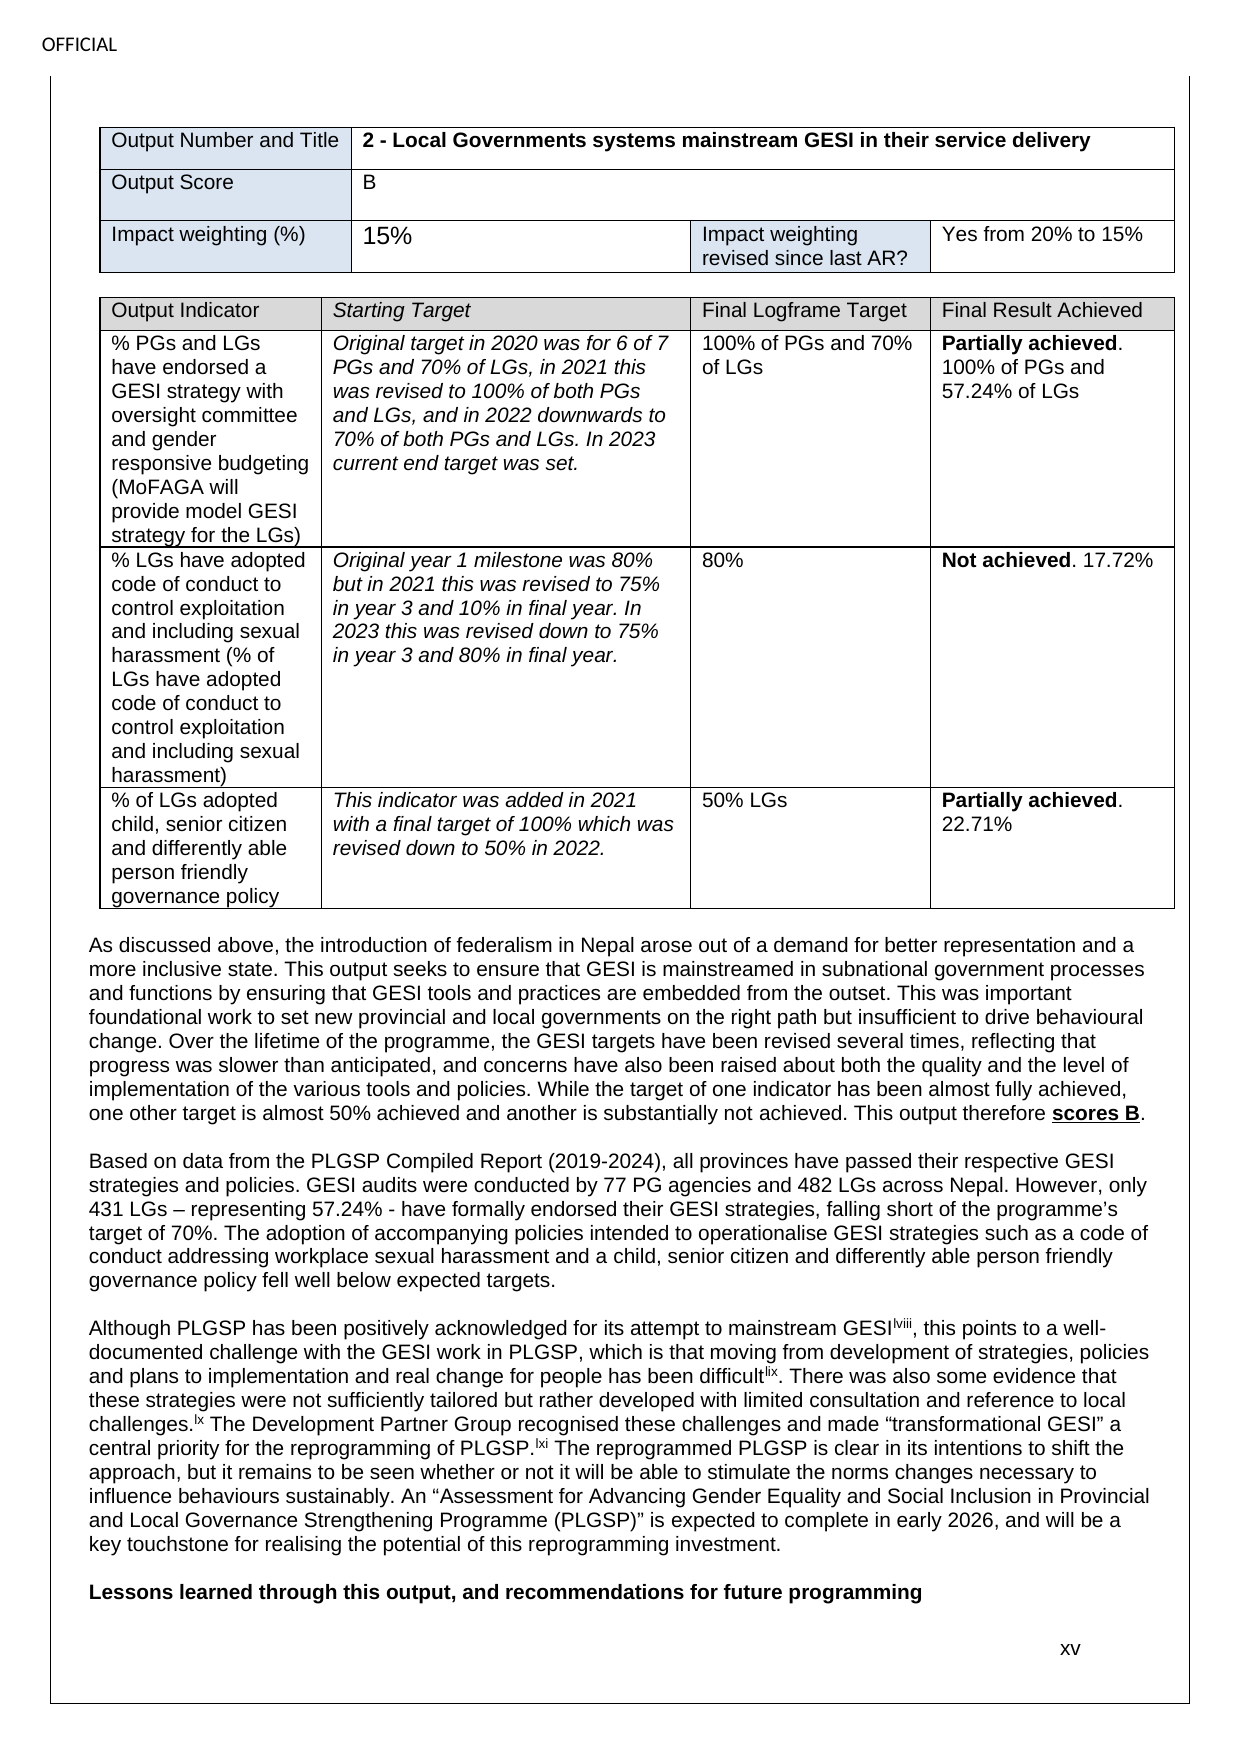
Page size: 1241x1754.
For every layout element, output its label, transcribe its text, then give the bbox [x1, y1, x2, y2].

table_cell % PGs and LGs have endorsed a GESI strategy with oversight committee and gender responsive budgeting (MoFAGA will provide model GESI strategy for the LGs) [101, 331, 321, 546]
table_cell Output Indicator [101, 298, 321, 330]
text As discussed above, the introduction of federalism in Nepal arose out of a demand for better representation and a more inclusive state. This output seeks to ensure that GESI is mainstreamed in subnational government processes and functions by ensuring that GESI tools and practices are embedded from the outset. This was important foundational work to set new provincial and local governments on the right path but insufficient to drive behavioural change. Over the lifetime of the programme, the GESI targets have been revised several times, reflecting that progress was slower than anticipated, and concerns have also been raised about both the quality and the level of implementation of the various tools and policies. While the target of one indicator has been almost fully achieved, one other target is almost 50% achieved and another is substantially not achieved. This output therefore scores B. [89, 933, 1152, 1124]
table_cell 15% [352, 221, 690, 272]
table_header Output Number and Title [101, 128, 351, 169]
text Based on data from the PLGSP Compiled Report (2019-2024), all provinces have passed their respective GESI strategies and policies. GESI audits were conducted by 77 PG agencies and 482 LGs across Nepal. However, only 431 LGs – representing 57.24% - have formally endorsed their GESI strategies, falling short of the programme’s target of 70%. The adoption of accompanying policies intended to operationalise GESI strategies such as a code of conduct addressing workplace sexual harassment and a child, senior citizen and differently able person friendly governance policy fell well below expected targets. [89, 1148, 1152, 1292]
table_cell Yes from 20% to 15% [931, 221, 1174, 272]
table_cell B [352, 170, 1174, 220]
table_cell % of LGs adopted child, senior citizen and differently able person friendly governance policy [101, 788, 321, 908]
text Although PLGSP has been positively acknowledged for its attempt to mainstream GESI, this points to a well-documented challenge with the GESI work in PLGSP, which is that moving from development of strategies, policies and plans to implementation and real change for people has been difficult. There was also some evidence that these strategies were not sufficiently tailored but rather developed with limited consultation and reference to local challenges. The Development Partner Group recognised these challenges and made “transformational GESI” a central priority for the reprogramming of PLGSP. The reprogrammed PLGSP is clear in its intentions to shift the approach, but it remains to be seen whether or not it will be able to stimulate the norms changes necessary to influence behaviours sustainably. An “Assessment for Advancing Gender Equality and Social Inclusion in Provincial and Local Governance Strengthening Programme (PLGSP)” is expected to complete in early 2026, and will be a key touchstone for realising the potential of this reprogramming investment. [89, 1316, 1152, 1556]
table_cell Final Result Achieved [931, 298, 1174, 330]
table_cell Original year 1 milestone was 80% but in 2021 this was revised to 75% in year 3 and 10% in final year. In 2023 this was revised down to 75% in year 3 and 80% in final year. [322, 548, 690, 787]
table_cell 50% LGs [691, 788, 930, 908]
table_cell Partially achieved. 22.71% [931, 788, 1174, 908]
table_cell Starting Target [322, 298, 690, 330]
table_cell [100, 273, 1174, 297]
table_cell Impact weighting revised since last AR? [691, 221, 930, 272]
table_cell 80% [691, 548, 930, 787]
table_cell Final Logframe Target [691, 298, 930, 330]
table_cell Partially achieved. 100% of PGs and 57.24% of LGs [931, 331, 1174, 546]
table_cell % LGs have adopted code of conduct to control exploitation and including sexual harassment (% of LGs have adopted code of conduct to control exploitation and including sexual harassment) [101, 548, 321, 787]
table_cell Not achieved. 17.72% [931, 548, 1174, 787]
text Lessons learned through this output, and recommendations for future programming [89, 1580, 1152, 1604]
table_cell Impact weighting (%) [101, 221, 351, 272]
table_cell This indicator was added in 2021 with a final target of 100% which was revised down to 50% in 2022. [322, 788, 690, 908]
table_header 2 - Local Governments systems mainstream GESI in their service delivery [352, 128, 1174, 169]
table_cell Original target in 2020 was for 6 of 7 PGs and 70% of LGs, in 2021 this was revised to 100% of both PGs and LGs, and in 2022 downwards to 70% of both PGs and LGs. In 2023 current end target was set. [322, 331, 690, 546]
table_cell Output Score [101, 170, 351, 220]
table_cell 100% of PGs and 70% of LGs [691, 331, 930, 546]
